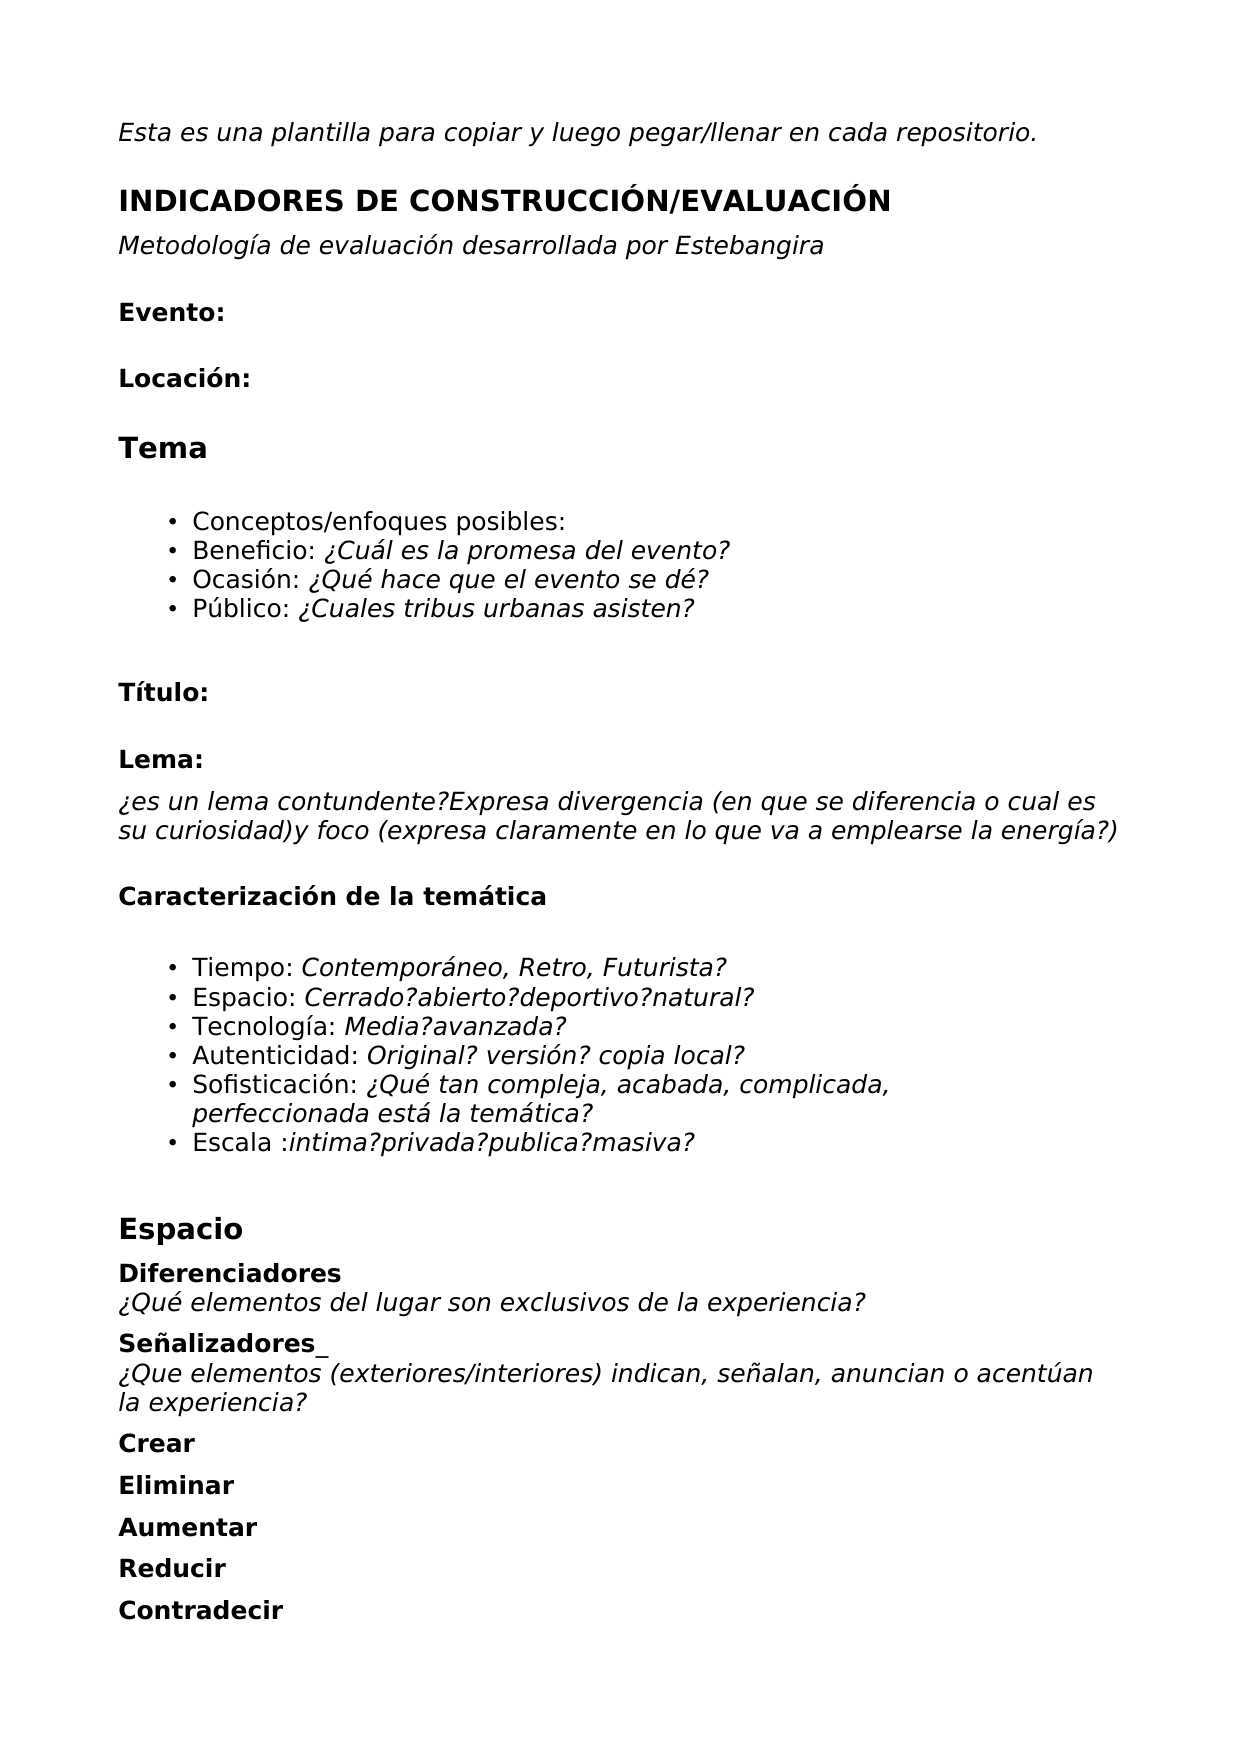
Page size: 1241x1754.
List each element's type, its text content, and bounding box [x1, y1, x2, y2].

subtitle Locación: [118, 364, 1122, 394]
text Esta es una plantilla para copiar y luego pegar/llenar en cada repositorio. [118, 118, 1122, 147]
subtitle Título: [118, 678, 1122, 707]
list Autenticidad: Original? versión? copia local? [177, 1041, 1122, 1070]
list Beneficio: ¿Cuál es la promesa del evento? [177, 536, 1122, 566]
list Conceptos/enfoques posibles: [177, 507, 1122, 536]
text ¿es un lema contundente?Expresa divergencia (en que se diferencia o cual es su curiosidad)y foco (expresa claramente en lo que va a emplearse la energía?) [118, 787, 1122, 845]
subtitle Lema: [118, 745, 1122, 774]
text Contradecir [118, 1596, 1122, 1625]
list Sofisticación: ¿Qué tan compleja, acabada, complicada, perfeccionada está la temática? [177, 1070, 1122, 1129]
list Espacio: Cerrado?abierto?deportivo?natural? [177, 983, 1122, 1012]
list Escala :intima?privada?publica?masiva? [177, 1129, 1122, 1158]
text Señalizadores_ ¿Que elementos (exteriores/interiores) indican, señalan, anuncian o acentúan la experiencia? [118, 1329, 1122, 1417]
text Aumentar [118, 1513, 1122, 1542]
subtitle Evento: [118, 298, 1122, 327]
subtitle Caracterización de la temática [118, 882, 1122, 912]
subtitle Espacio [118, 1212, 1122, 1246]
subtitle INDICADORES DE CONSTRUCCIÓN/EVALUACIÓN [118, 185, 1122, 219]
subtitle Tema [118, 431, 1122, 465]
text Eliminar [118, 1471, 1122, 1500]
list Tecnología: Media?avanzada? [177, 1012, 1122, 1041]
text Diferenciadores ¿Qué elementos del lugar son exclusivos de la experiencia? [118, 1259, 1122, 1317]
list Público: ¿Cuales tribus urbanas asisten? [177, 595, 1122, 624]
text Reducir [118, 1554, 1122, 1584]
text Metodología de evaluación desarrollada por Estebangira [118, 231, 1122, 260]
text Crear [118, 1429, 1122, 1459]
list Tiempo: Contemporáneo, Retro, Futurista? [177, 954, 1122, 983]
list Ocasión: ¿Qué hace que el evento se dé? [177, 566, 1122, 595]
